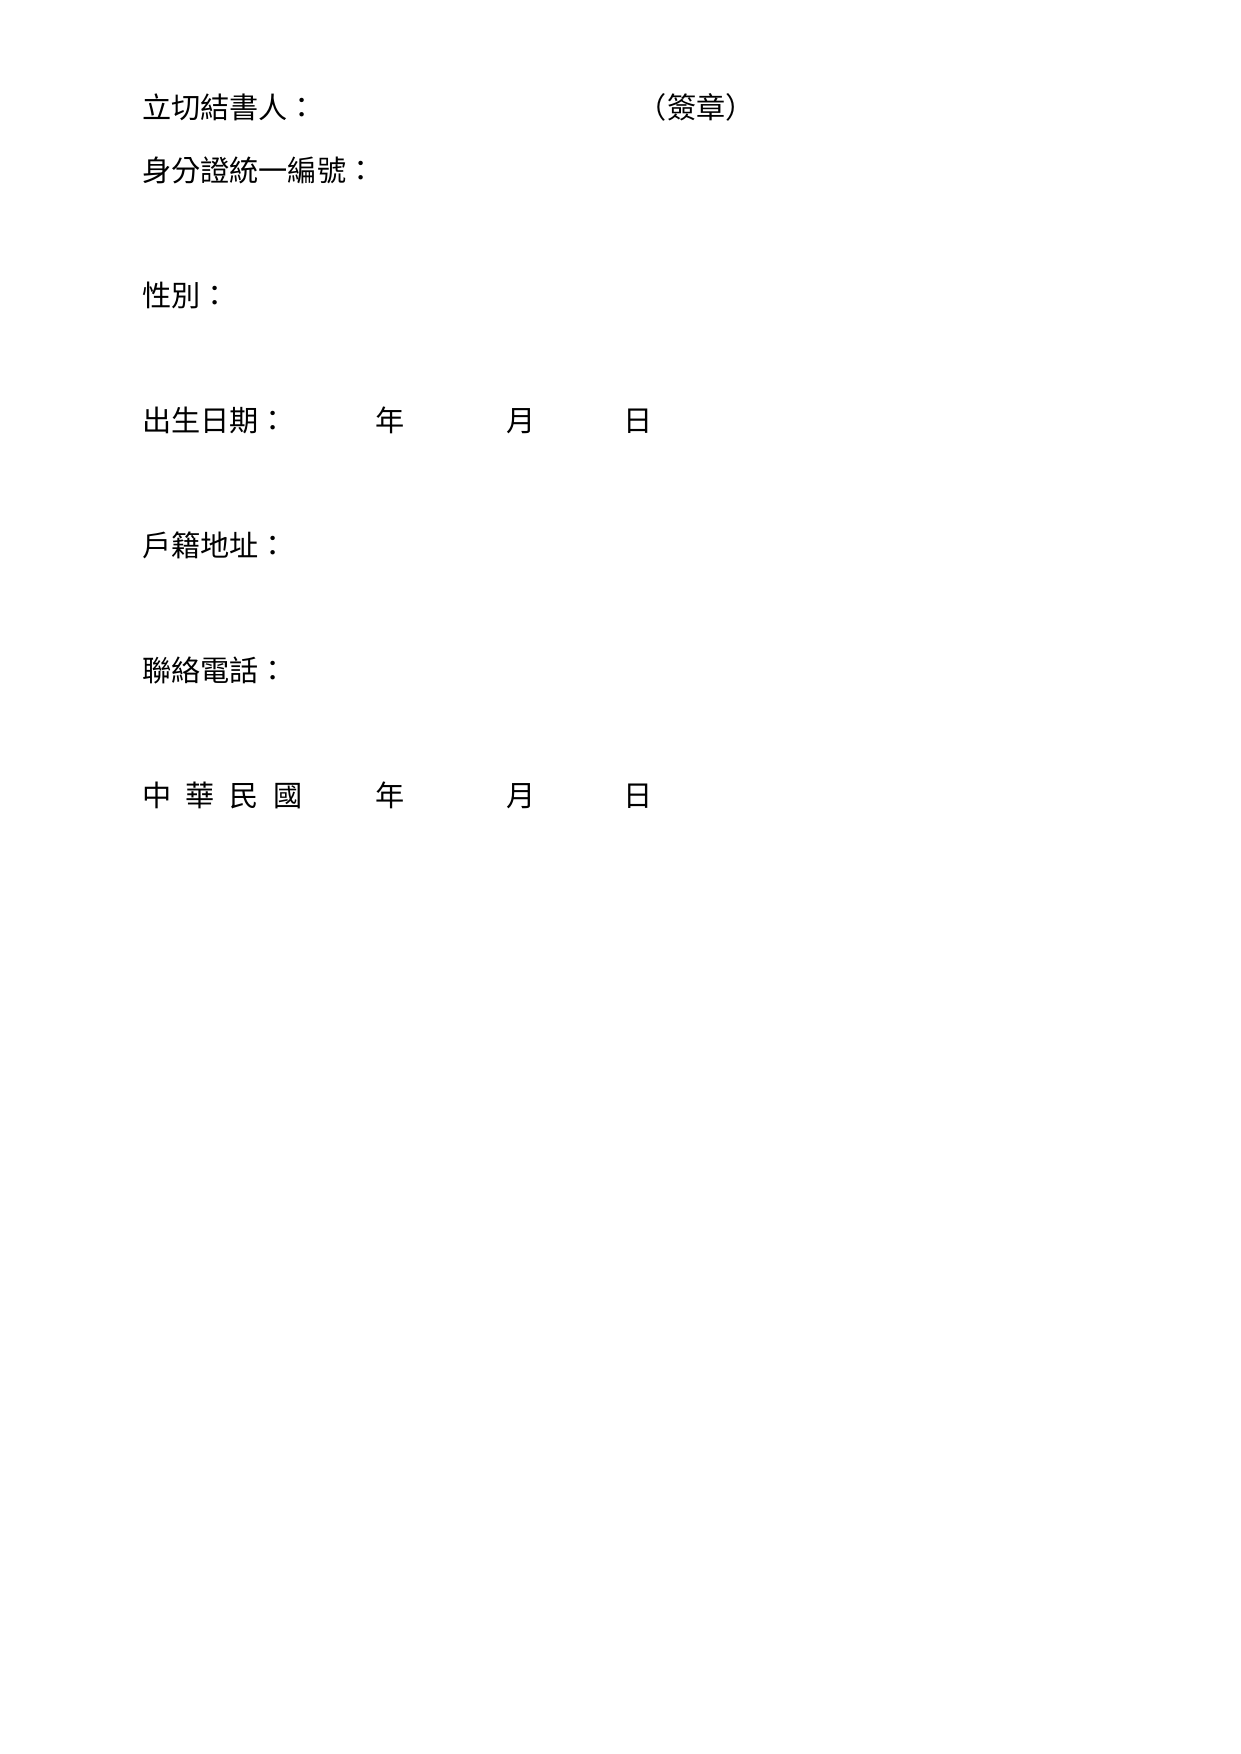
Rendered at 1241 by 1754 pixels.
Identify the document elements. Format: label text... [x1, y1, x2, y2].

text 身分證統一編號： [142, 127, 1146, 189]
text 性別： [142, 252, 1146, 314]
text 立切結書人： （簽章） [142, 64, 1146, 127]
text 出生日期： 年 月 日 [142, 377, 1146, 439]
text 中 華 民 國 年 月 日 [142, 752, 1146, 814]
text 戶籍地址： [142, 502, 1146, 564]
text 聯絡電話： [142, 627, 1146, 689]
